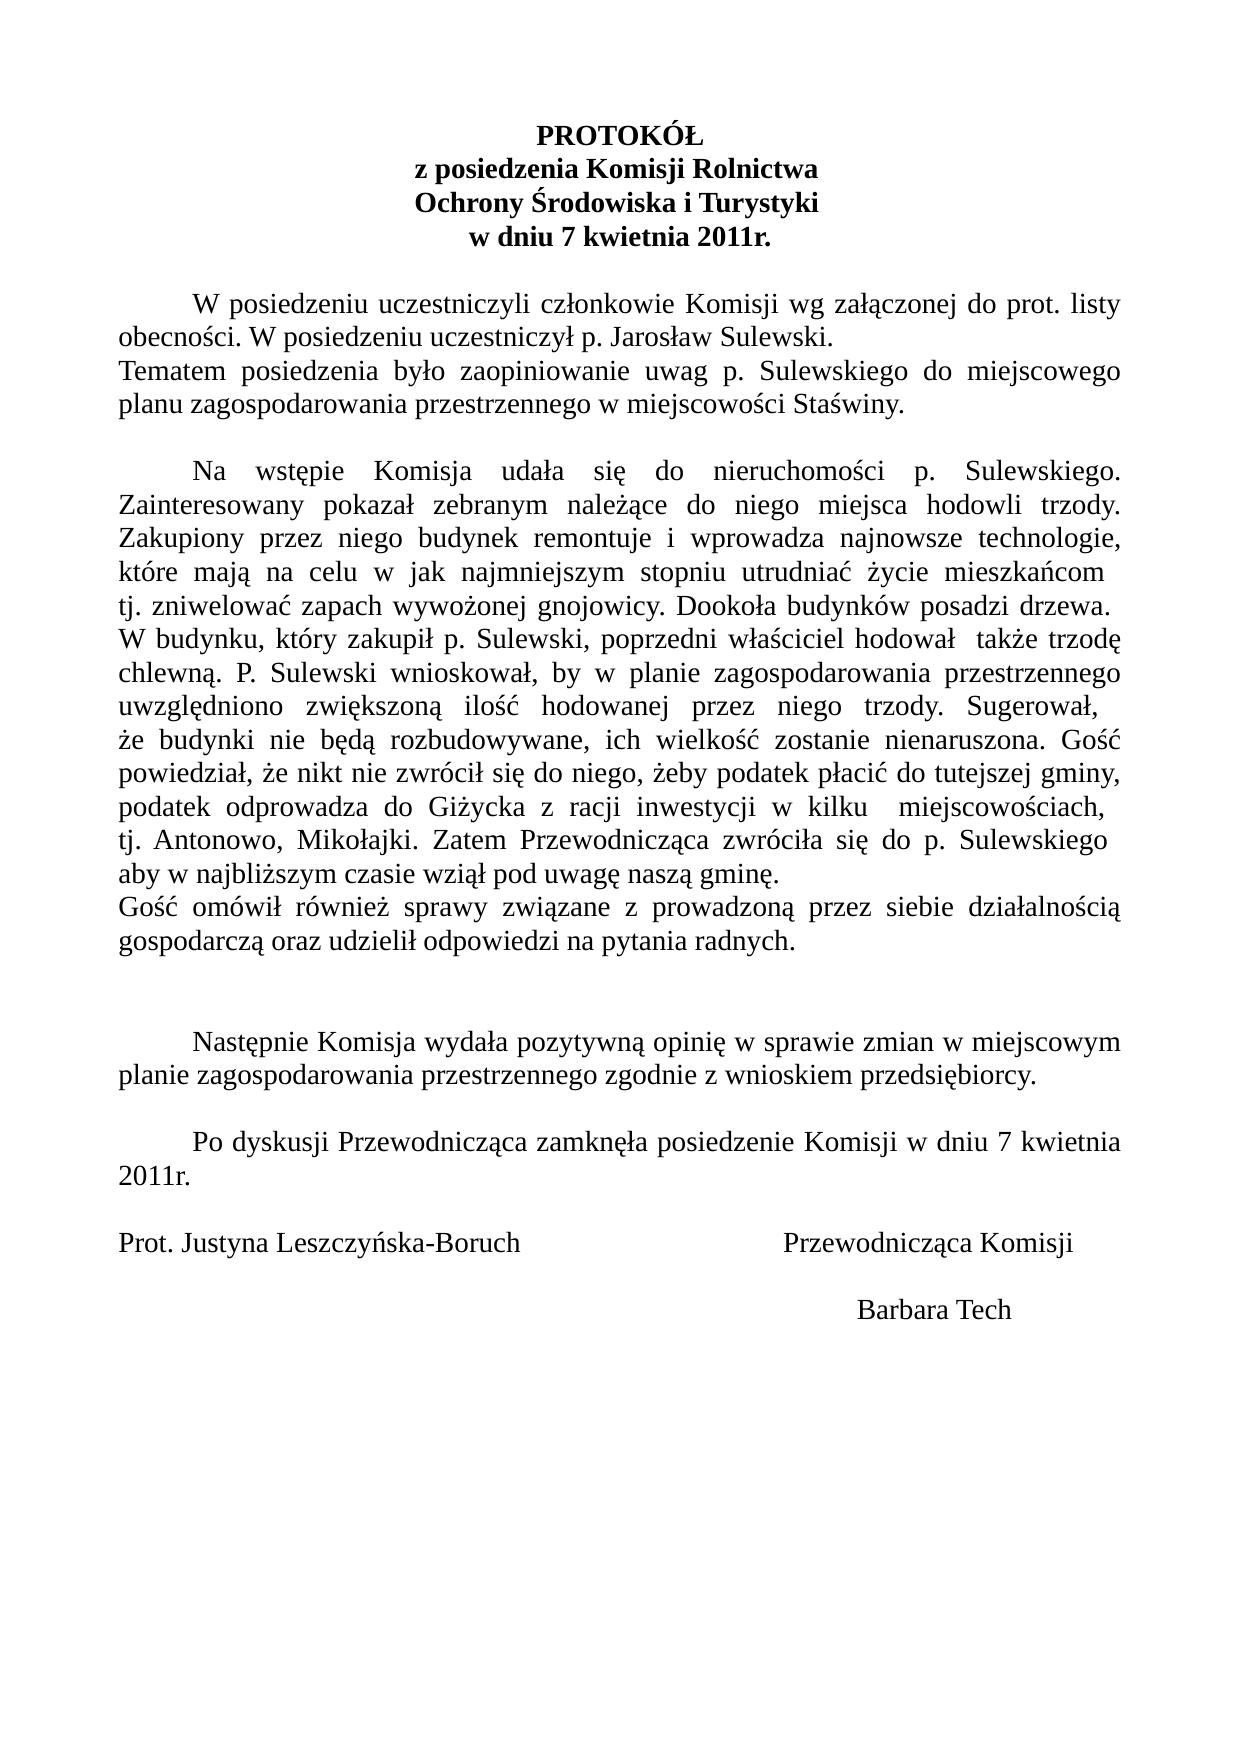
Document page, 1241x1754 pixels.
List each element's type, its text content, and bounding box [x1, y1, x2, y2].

text Tematem posiedzenia było zaopiniowanie uwag p. Sulewskiego do miejscowego planu zagospodarowania przestrzennego w miejscowości Staświny. [118, 353, 1122, 420]
text Na wstępie Komisja udała się do nieruchomości p. Sulewskiego. Zainteresowany pokazał zebranym należące do niego miejsca hodowli trzody. Zakupiony przez niego budynek remontuje i wprowadza najnowsze technologie, które mają na celu w jak najmniejszym stopniu utrudniać życie mieszkańcom tj. zniwelować zapach wywożonej gnojowicy. Dookoła budynków posadzi drzewa. W budynku, który zakupił p. Sulewski, poprzedni właściciel hodował także trzodę chlewną. P. Sulewski wnioskował, by w planie zagospodarowania przestrzennego uwzględniono zwiększoną ilość hodowanej przez niego trzody. Sugerował, że budynki nie będą rozbudowywane, ich wielkość zostanie nienaruszona. Gość powiedział, że nikt nie zwrócił się do niego, żeby podatek płacić do tutejszej gminy, podatek odprowadza do Giżycka z racji inwestycji w kilku miejscowościach, tj. Antonowo, Mikołajki. Zatem Przewodnicząca zwróciła się do p. Sulewskiego aby w najbliższym czasie wziął pod uwagę naszą gminę. [118, 453, 1122, 889]
text W posiedzeniu uczestniczyli członkowie Komisji wg załączonej do prot. listy obecności. W posiedzeniu uczestniczył p. Jarosław Sulewski. [118, 286, 1122, 353]
text Po dyskusji Przewodnicząca zamknęła posiedzenie Komisji w dniu 7 kwietnia 2011r. [118, 1124, 1122, 1191]
text Prot. Justyna Leszczyńska-Boruch Przewodnicząca Komisji [118, 1225, 1122, 1258]
text Gość omówił również sprawy związane z prowadzoną przez siebie działalnością gospodarczą oraz udzielił odpowiedzi na pytania radnych. [118, 889, 1122, 957]
text Barbara Tech [118, 1292, 1122, 1326]
text Następnie Komisja wydała pozytywną opinię w sprawie zmian w miejscowym planie zagospodarowania przestrzennego zgodnie z wnioskiem przedsiębiorcy. [118, 1024, 1122, 1091]
text z posiedzenia Komisji Rolnictwa Ochrony Środowiska i Turystyki w dniu 7 kwietnia 2011r. [118, 152, 1122, 252]
text PROTOKÓŁ [118, 118, 1122, 152]
